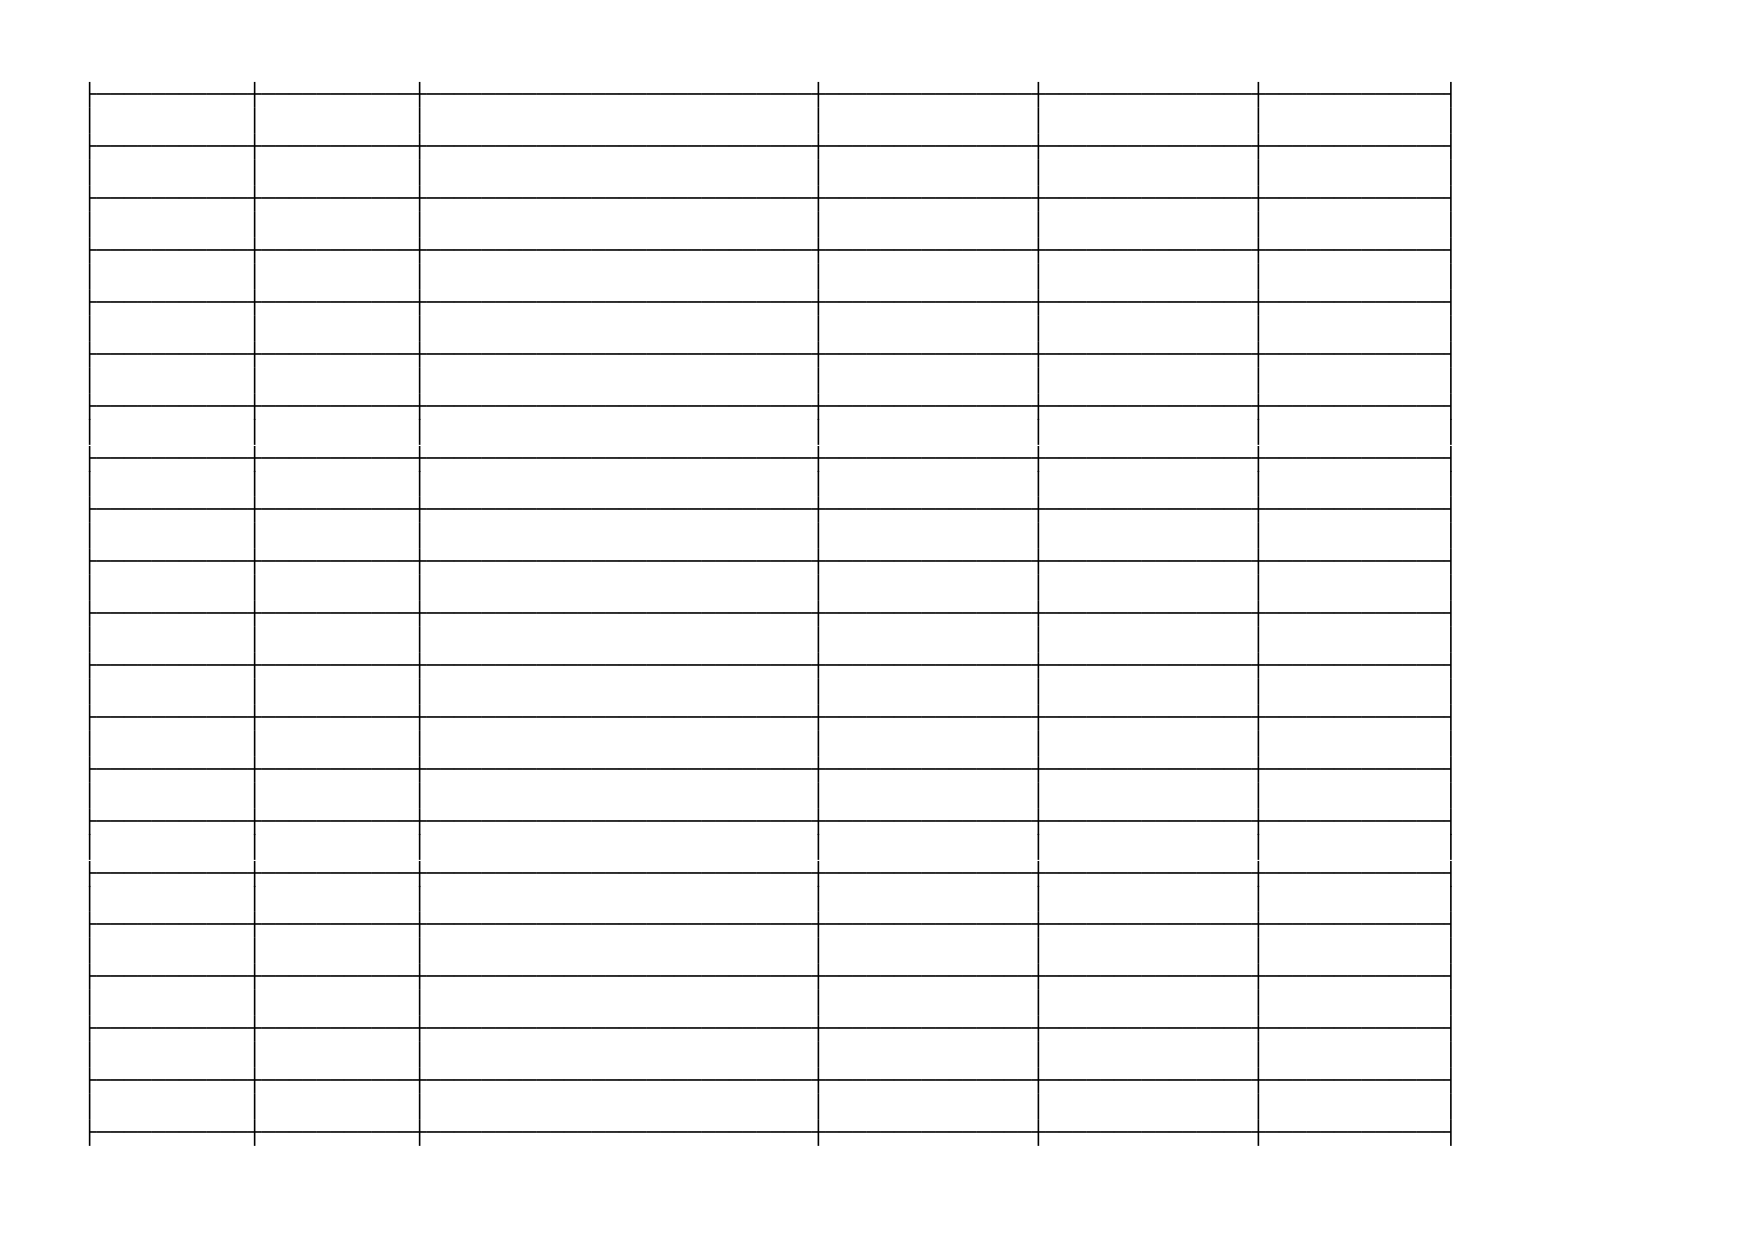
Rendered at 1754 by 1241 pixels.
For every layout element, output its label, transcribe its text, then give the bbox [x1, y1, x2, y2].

text ├───────────┼───────────┼────────────────────────────┼───────────────┼───────────────┼─────────────┤ [255, 355, 418, 368]
text │ │ │ │ │ │ │ [1039, 991, 1257, 1016]
text ├───────────┼───────────┼────────────────────────────┼───────────────┼───────────────┼─────────────┤ [90, 770, 253, 783]
text ├───────────┼───────────┼────────────────────────────┼───────────────┼───────────────┼─────────────┤ [1039, 614, 1257, 627]
text ├───────────┼───────────┼────────────────────────────┼───────────────┼───────────────┼─────────────┤ [1039, 562, 1257, 576]
text ├───────────┼───────────┼────────────────────────────┼───────────────┼───────────────┼─────────────┤ [420, 705, 817, 716]
text ├───────────┼───────────┼────────────────────────────┼───────────────┼───────────────┼─────────────┤ [819, 459, 1037, 472]
text │ │ │ │ │ │ │ [1259, 1042, 1450, 1068]
text ├───────────┼───────────┼────────────────────────────┼───────────────┼───────────────┼─────────────┤ [420, 238, 817, 249]
text ├───────────┼───────────┼────────────────────────────┼───────────────┼───────────────┼─────────────┤ [420, 355, 817, 368]
text ├───────────┼───────────┼────────────────────────────┼───────────────┼───────────────┼─────────────┤ [420, 977, 817, 991]
text │ │ │ │ │ │ │ [1452, 1094, 1671, 1120]
text ├───────────┼───────────┼────────────────────────────┼───────────────┼───────────────┼─────────────┤ [1039, 770, 1257, 783]
text │ │ │ │ │ │ │ [420, 316, 817, 342]
text ├───────────┼───────────┼────────────────────────────┼───────────────┼───────────────┼─────────────┤ [1259, 1120, 1450, 1131]
text ├───────────┼───────────┼────────────────────────────┼───────────────┼───────────────┼─────────────┤ [819, 147, 1037, 161]
text ├───────────┼───────────┼────────────────────────────┼───────────────┼───────────────┼─────────────┤ [819, 1133, 1037, 1146]
text ├───────────┼───────────┼────────────────────────────┼───────────────┼───────────────┼─────────────┤ [1039, 342, 1257, 353]
text ├───────────┼───────────┼────────────────────────────┼───────────────┼───────────────┼─────────────┤ [1259, 355, 1450, 368]
text ├───────────┼───────────┼────────────────────────────┼───────────────┼───────────────┼─────────────┤ [1039, 1016, 1257, 1027]
text ├───────────┼───────────┼────────────────────────────┼───────────────┼───────────────┼─────────────┤ [819, 1068, 1037, 1079]
text ├───────────┼───────────┼────────────────────────────┼───────────────┼───────────────┼─────────────┤ [255, 1029, 418, 1042]
text │ │ │ │ │ │ │ [90, 109, 253, 134]
text ├───────────┼───────────┼────────────────────────────┼───────────────┼───────────────┼─────────────┤ [819, 407, 1037, 420]
text │ │ │ │ │ │ │ [1259, 212, 1450, 238]
text ├───────────┼───────────┼────────────────────────────┼───────────────┼───────────────┼─────────────┤ [1039, 822, 1257, 835]
text ├───────────┼───────────┼────────────────────────────┼───────────────┼───────────────┼─────────────┤ [420, 407, 817, 420]
text ├───────────┼───────────┼────────────────────────────┼───────────────┼───────────────┼─────────────┤ [1452, 549, 1671, 576]
text │ │ │ │ │ │ │ [1452, 627, 1671, 653]
text ├───────────┼───────────┼────────────────────────────┼───────────────┼───────────────┼─────────────┤ [420, 394, 817, 405]
text ├───────────┼───────────┼────────────────────────────┼───────────────┼───────────────┼─────────────┤ [819, 186, 1037, 197]
text ├───────────┼───────────┼────────────────────────────┼───────────────┼───────────────┼─────────────┤ [1039, 964, 1257, 975]
text ├───────────┼───────────┼────────────────────────────┼───────────────┼───────────────┼─────────────┤ [1259, 238, 1450, 249]
text ├───────────┼───────────┼────────────────────────────┼───────────────┼───────────────┼─────────────┤ [255, 562, 418, 576]
text ├───────────┼───────────┼────────────────────────────┼───────────────┼───────────────┼─────────────┤ [255, 303, 418, 316]
text ├───────────┼───────────┼────────────────────────────┼───────────────┼───────────────┼─────────────┤ [255, 251, 418, 264]
text │ │ │ │ │ │ │ [420, 576, 817, 601]
text ├───────────┼───────────┼────────────────────────────┼───────────────┼───────────────┼─────────────┤ [1259, 809, 1450, 820]
text ├───────────┼───────────┼────────────────────────────┼───────────────┼───────────────┼─────────────┤ [1259, 601, 1450, 612]
text ├───────────┼───────────┼────────────────────────────┼───────────────┼───────────────┼─────────────┤ [1259, 653, 1450, 664]
text ├───────────┼───────────┼────────────────────────────┼───────────────┼───────────────┼─────────────┤ [255, 407, 418, 420]
text ├───────────┼───────────┼────────────────────────────┼───────────────┼───────────────┼─────────────┤ [420, 809, 817, 820]
text ├───────────┼───────────┼────────────────────────────┼───────────────┼───────────────┼─────────────┤ [255, 510, 418, 524]
text ├───────────┼───────────┼────────────────────────────┼───────────────┼───────────────┼─────────────┤ [819, 238, 1037, 249]
text ├───────────┼───────────┼────────────────────────────┼───────────────┼───────────────┼─────────────┤ [1452, 446, 1671, 472]
text ├───────────┼───────────┼────────────────────────────┼───────────────┼───────────────┼─────────────┤ [420, 83, 817, 93]
text ├───────────┼───────────┼────────────────────────────┼───────────────┼───────────────┼─────────────┤ [90, 822, 253, 835]
text ├───────────┼───────────┼────────────────────────────┼───────────────┼───────────────┼─────────────┤ [1452, 290, 1671, 316]
text ├───────────┼───────────┼────────────────────────────┼───────────────┼───────────────┼─────────────┤ [1259, 977, 1450, 991]
text ├───────────┼───────────┼────────────────────────────┼───────────────┼───────────────┼─────────────┤ [1039, 1081, 1257, 1094]
text │ │ │ │ │ │ │ [420, 731, 817, 757]
text ├───────────┼───────────┼────────────────────────────┼───────────────┼───────────────┼─────────────┤ [1259, 407, 1450, 420]
text ├───────────┼───────────┼────────────────────────────┼───────────────┼───────────────┼─────────────┤ [1039, 186, 1257, 197]
text ├───────────┼───────────┼────────────────────────────┼───────────────┼───────────────┼─────────────┤ [420, 874, 817, 887]
text ├───────────┼───────────┼────────────────────────────┼───────────────┼───────────────┼─────────────┤ [420, 1120, 817, 1131]
text ├───────────┼───────────┼────────────────────────────┼───────────────┼───────────────┼─────────────┤ [1452, 83, 1671, 109]
text ├───────────┼───────────┼────────────────────────────┼───────────────┼───────────────┼─────────────┤ [1039, 1133, 1257, 1146]
text ├───────────┼───────────┼────────────────────────────┼───────────────┼───────────────┼─────────────┤ [1039, 303, 1257, 316]
text ├───────────┼───────────┼────────────────────────────┼───────────────┼───────────────┼─────────────┤ [1259, 1029, 1450, 1042]
text ├───────────┼───────────┼────────────────────────────┼───────────────┼───────────────┼─────────────┤ [1039, 446, 1257, 457]
text │ │ │ │ │ │ │ [819, 212, 1037, 238]
text │ │ │ │ │ │ │ [255, 524, 418, 549]
text ├───────────┼───────────┼────────────────────────────┼───────────────┼───────────────┼─────────────┤ [1452, 394, 1671, 420]
text ├───────────┼───────────┼────────────────────────────┼───────────────┼───────────────┼─────────────┤ [819, 718, 1037, 731]
text │ │ │ │ │ │ │ [90, 939, 253, 964]
text ├───────────┼───────────┼────────────────────────────┼───────────────┼───────────────┼─────────────┤ [1259, 1016, 1450, 1027]
text │ │ │ │ │ │ │ [90, 627, 253, 653]
text │ │ │ │ │ │ │ [1039, 679, 1257, 705]
text ├───────────┼───────────┼────────────────────────────┼───────────────┼───────────────┼─────────────┤ [90, 459, 253, 472]
text │ │ │ │ │ │ │ [819, 679, 1037, 705]
text │ │ │ │ │ │ │ [420, 212, 817, 238]
text ├───────────┼───────────┼────────────────────────────┼───────────────┼───────────────┼─────────────┤ [819, 1120, 1037, 1131]
text │ │ │ │ │ │ │ [90, 161, 253, 186]
text ├───────────┼───────────┼────────────────────────────┼───────────────┼───────────────┼─────────────┤ [1039, 355, 1257, 368]
text ├───────────┼───────────┼────────────────────────────┼───────────────┼───────────────┼─────────────┤ [819, 653, 1037, 664]
text │ │ │ │ │ │ │ [420, 679, 817, 705]
text ├───────────┼───────────┼────────────────────────────┼───────────────┼───────────────┼─────────────┤ [819, 498, 1037, 508]
text │ │ │ │ │ │ │ [90, 524, 253, 549]
text │ │ │ │ │ │ │ [1259, 576, 1450, 601]
text ├───────────┼───────────┼────────────────────────────┼───────────────┼───────────────┼─────────────┤ [255, 614, 418, 627]
text │ │ │ │ │ │ │ [420, 161, 817, 186]
text ├───────────┼───────────┼────────────────────────────┼───────────────┼───────────────┼─────────────┤ [420, 186, 817, 197]
text ├───────────┼───────────┼────────────────────────────┼───────────────┼───────────────┼─────────────┤ [255, 874, 418, 887]
text ├───────────┼───────────┼────────────────────────────┼───────────────┼───────────────┼─────────────┤ [420, 459, 817, 472]
text ├───────────┼───────────┼────────────────────────────┼───────────────┼───────────────┼─────────────┤ [819, 913, 1037, 923]
text │ │ │ │ │ │ │ [1452, 212, 1671, 238]
text ├───────────┼───────────┼────────────────────────────┼───────────────┼───────────────┼─────────────┤ [420, 614, 817, 627]
text ├───────────┼───────────┼────────────────────────────┼───────────────┼───────────────┼─────────────┤ [90, 199, 253, 212]
text ├───────────┼───────────┼────────────────────────────┼───────────────┼───────────────┼─────────────┤ [819, 510, 1037, 524]
text ├───────────┼───────────┼────────────────────────────┼───────────────┼───────────────┼─────────────┤ [819, 134, 1037, 145]
text ├───────────┼───────────┼────────────────────────────┼───────────────┼───────────────┼─────────────┤ [255, 666, 418, 679]
text │ │ │ │ │ │ │ [420, 524, 817, 549]
text ├───────────┼───────────┼────────────────────────────┼───────────────┼───────────────┼─────────────┤ [1039, 925, 1257, 939]
text ├───────────┼───────────┼────────────────────────────┼───────────────┼───────────────┼─────────────┤ [819, 705, 1037, 716]
text │ │ │ │ │ │ │ [1452, 161, 1671, 186]
text ├───────────┼───────────┼────────────────────────────┼───────────────┼───────────────┼─────────────┤ [255, 822, 418, 835]
text │ │ │ │ │ │ │ [255, 264, 418, 290]
text ├───────────┼───────────┼────────────────────────────┼───────────────┼───────────────┼─────────────┤ [819, 394, 1037, 405]
text │ │ │ │ │ │ │ [1259, 783, 1450, 809]
text ├───────────┼───────────┼────────────────────────────┼───────────────┼───────────────┼─────────────┤ [1452, 861, 1671, 887]
text ├───────────┼───────────┼────────────────────────────┼───────────────┼───────────────┼─────────────┤ [420, 601, 817, 612]
text ├───────────┼───────────┼────────────────────────────┼───────────────┼───────────────┼─────────────┤ [1452, 1120, 1671, 1146]
text ├───────────┼───────────┼────────────────────────────┼───────────────┼───────────────┼─────────────┤ [819, 601, 1037, 612]
text │ │ │ │ │ │ │ [1039, 109, 1257, 134]
text ├───────────┼───────────┼────────────────────────────┼───────────────┼───────────────┼─────────────┤ [420, 134, 817, 145]
text │ │ │ │ │ │ │ [819, 1094, 1037, 1120]
text │ │ │ │ │ │ │ [819, 524, 1037, 549]
text │ │ │ │ │ │ │ [819, 576, 1037, 601]
text ├───────────┼───────────┼────────────────────────────┼───────────────┼───────────────┼─────────────┤ [1452, 705, 1671, 731]
text │ │ │ │ │ │ │ [255, 316, 418, 342]
text ├───────────┼───────────┼────────────────────────────┼───────────────┼───────────────┼─────────────┤ [1039, 666, 1257, 679]
text │ │ │ │ │ │ │ [1259, 1094, 1450, 1120]
text │ │ │ │ │ │ │ [90, 991, 253, 1016]
text │ │ │ │ │ │ │ [819, 627, 1037, 653]
text │ │ │ │ │ │ │ [1259, 731, 1450, 757]
text ├───────────┼───────────┼────────────────────────────┼───────────────┼───────────────┼─────────────┤ [1039, 199, 1257, 212]
text │ │ │ │ │ │ │ [83, 420, 1671, 446]
text ├───────────┼───────────┼────────────────────────────┼───────────────┼───────────────┼─────────────┤ [420, 964, 817, 975]
text │ │ │ │ │ │ │ [420, 368, 817, 394]
text ├───────────┼───────────┼────────────────────────────┼───────────────┼───────────────┼─────────────┤ [1039, 407, 1257, 420]
text ├───────────┼───────────┼────────────────────────────┼───────────────┼───────────────┼─────────────┤ [819, 549, 1037, 560]
text ├───────────┼───────────┼────────────────────────────┼───────────────┼───────────────┼─────────────┤ [1452, 1016, 1671, 1042]
text │ │ │ │ │ │ │ [1452, 1042, 1671, 1068]
text │ │ │ │ │ │ │ [1039, 887, 1257, 913]
text ├───────────┼───────────┼────────────────────────────┼───────────────┼───────────────┼─────────────┤ [819, 874, 1037, 887]
text ├───────────┼───────────┼────────────────────────────┼───────────────┼───────────────┼─────────────┤ [255, 199, 418, 212]
text ├───────────┼───────────┼────────────────────────────┼───────────────┼───────────────┼─────────────┤ [1039, 290, 1257, 301]
text ├───────────┼───────────┼────────────────────────────┼───────────────┼───────────────┼─────────────┤ [420, 1016, 817, 1027]
text │ │ │ │ │ │ │ [1039, 316, 1257, 342]
text │ │ │ │ │ │ │ [1452, 264, 1671, 290]
text ├───────────┼───────────┼────────────────────────────┼───────────────┼───────────────┼─────────────┤ [1259, 134, 1450, 145]
text │ │ │ │ │ │ │ [1259, 264, 1450, 290]
text │ │ │ │ │ │ │ [255, 887, 418, 913]
text │ │ │ │ │ │ │ [1452, 939, 1671, 964]
text │ │ │ │ │ │ │ [1039, 1094, 1257, 1120]
text │ │ │ │ │ │ │ [420, 264, 817, 290]
text ├───────────┼───────────┼────────────────────────────┼───────────────┼───────────────┼─────────────┤ [420, 498, 817, 508]
text ├───────────┼───────────┼────────────────────────────┼───────────────┼───────────────┼─────────────┤ [819, 95, 1037, 109]
text │ │ │ │ │ │ │ [90, 472, 253, 498]
text │ │ │ │ │ │ │ [819, 783, 1037, 809]
text ├───────────┼───────────┼────────────────────────────┼───────────────┼───────────────┼─────────────┤ [255, 977, 418, 991]
text ├───────────┼───────────┼────────────────────────────┼───────────────┼───────────────┼─────────────┤ [90, 251, 253, 264]
text │ │ │ │ │ │ │ [1259, 991, 1450, 1016]
text ├───────────┼───────────┼────────────────────────────┼───────────────┼───────────────┼─────────────┤ [819, 446, 1037, 457]
text ├───────────┼───────────┼────────────────────────────┼───────────────┼───────────────┼─────────────┤ [1452, 238, 1671, 264]
text │ │ │ │ │ │ │ [420, 783, 817, 809]
text ├───────────┼───────────┼────────────────────────────┼───────────────┼───────────────┼─────────────┤ [1452, 342, 1671, 368]
text │ │ │ │ │ │ │ [255, 368, 418, 394]
text ├───────────┼───────────┼────────────────────────────┼───────────────┼───────────────┼─────────────┤ [420, 653, 817, 664]
text ├───────────┼───────────┼────────────────────────────┼───────────────┼───────────────┼─────────────┤ [420, 822, 817, 835]
text ├───────────┼───────────┼────────────────────────────┼───────────────┼───────────────┼─────────────┤ [1259, 822, 1450, 835]
text │ │ │ │ │ │ │ [90, 368, 253, 394]
text │ │ │ │ │ │ │ [1039, 1042, 1257, 1068]
text ├───────────┼───────────┼────────────────────────────┼───────────────┼───────────────┼─────────────┤ [90, 666, 253, 679]
text │ │ │ │ │ │ │ [255, 212, 418, 238]
text ├───────────┼───────────┼────────────────────────────┼───────────────┼───────────────┼─────────────┤ [1452, 601, 1671, 627]
text ├───────────┼───────────┼────────────────────────────┼───────────────┼───────────────┼─────────────┤ [1259, 757, 1450, 768]
text │ │ │ │ │ │ │ [420, 1042, 817, 1068]
text ├───────────┼───────────┼────────────────────────────┼───────────────┼───────────────┼─────────────┤ [819, 1081, 1037, 1094]
text ├───────────┼───────────┼────────────────────────────┼───────────────┼───────────────┼─────────────┤ [1039, 1120, 1257, 1131]
text ├───────────┼───────────┼────────────────────────────┼───────────────┼───────────────┼─────────────┤ [420, 549, 817, 560]
text ├───────────┼───────────┼────────────────────────────┼───────────────┼───────────────┼─────────────┤ [819, 757, 1037, 768]
text ├───────────┼───────────┼────────────────────────────┼───────────────┼───────────────┼─────────────┤ [1452, 134, 1671, 161]
text │ │ │ │ │ │ │ [1452, 887, 1671, 913]
text │ │ │ │ │ │ │ [255, 109, 418, 134]
text │ │ │ │ │ │ │ [420, 627, 817, 653]
text ├───────────┼───────────┼────────────────────────────┼───────────────┼───────────────┼─────────────┤ [255, 1081, 418, 1094]
text ├───────────┼───────────┼────────────────────────────┼───────────────┼───────────────┼─────────────┤ [1259, 964, 1450, 975]
text ├───────────┼───────────┼────────────────────────────┼───────────────┼───────────────┼─────────────┤ [1259, 925, 1450, 939]
text │ │ │ │ │ │ │ [819, 731, 1037, 757]
text ├───────────┼───────────┼────────────────────────────┼───────────────┼───────────────┼─────────────┤ [420, 95, 817, 109]
text │ │ │ │ │ │ │ [1259, 887, 1450, 913]
text ├───────────┼───────────┼────────────────────────────┼───────────────┼───────────────┼─────────────┤ [819, 303, 1037, 316]
text ├───────────┼───────────┼────────────────────────────┼───────────────┼───────────────┼─────────────┤ [1039, 83, 1257, 93]
text ├───────────┼───────────┼────────────────────────────┼───────────────┼───────────────┼─────────────┤ [1039, 874, 1257, 887]
text │ │ │ │ │ │ │ [255, 731, 418, 757]
text ├───────────┼───────────┼────────────────────────────┼───────────────┼───────────────┼─────────────┤ [90, 510, 253, 524]
text │ │ │ │ │ │ │ [1259, 109, 1450, 134]
text │ │ │ │ │ │ │ [819, 472, 1037, 498]
text ├───────────┼───────────┼────────────────────────────┼───────────────┼───────────────┼─────────────┤ [1259, 459, 1450, 472]
text ├───────────┼───────────┼────────────────────────────┼───────────────┼───────────────┼─────────────┤ [1259, 1133, 1450, 1146]
text │ │ │ │ │ │ │ [420, 939, 817, 964]
text │ │ │ │ │ │ │ [1259, 316, 1450, 342]
text │ │ │ │ │ │ │ [420, 991, 817, 1016]
text ├───────────┼───────────┼────────────────────────────┼───────────────┼───────────────┼─────────────┤ [1259, 549, 1450, 560]
text │ │ │ │ │ │ │ [90, 783, 253, 809]
text ├───────────┼───────────┼────────────────────────────┼───────────────┼───────────────┼─────────────┤ [1039, 95, 1257, 109]
text ├───────────┼───────────┼────────────────────────────┼───────────────┼───────────────┼─────────────┤ [420, 1133, 817, 1146]
text ├───────────┼───────────┼────────────────────────────┼───────────────┼───────────────┼─────────────┤ [819, 83, 1037, 93]
text ├───────────┼───────────┼────────────────────────────┼───────────────┼───────────────┼─────────────┤ [1039, 251, 1257, 264]
text │ │ │ │ │ │ │ [420, 472, 817, 498]
text ├───────────┼───────────┼────────────────────────────┼───────────────┼───────────────┼─────────────┤ [255, 95, 418, 109]
text ├───────────┼───────────┼────────────────────────────┼───────────────┼───────────────┼─────────────┤ [1259, 1068, 1450, 1079]
text ├───────────┼───────────┼────────────────────────────┼───────────────┼───────────────┼─────────────┤ [1039, 459, 1257, 472]
text ├───────────┼───────────┼────────────────────────────┼───────────────┼───────────────┼─────────────┤ [1452, 498, 1671, 524]
text ├───────────┼───────────┼────────────────────────────┼───────────────┼───────────────┼─────────────┤ [1039, 238, 1257, 249]
text │ │ │ │ │ │ │ [1452, 524, 1671, 549]
text ├───────────┼───────────┼────────────────────────────┼───────────────┼───────────────┼─────────────┤ [1039, 1029, 1257, 1042]
text ├───────────┼───────────┼────────────────────────────┼───────────────┼───────────────┼─────────────┤ [1259, 186, 1450, 197]
text │ │ │ │ │ │ │ [255, 627, 418, 653]
text ├───────────┼───────────┼────────────────────────────┼───────────────┼───────────────┼─────────────┤ [1039, 1068, 1257, 1079]
text ├───────────┼───────────┼────────────────────────────┼───────────────┼───────────────┼─────────────┤ [1259, 861, 1450, 872]
text ├───────────┼───────────┼────────────────────────────┼───────────────┼───────────────┼─────────────┤ [420, 303, 817, 316]
text │ │ │ │ │ │ │ [1039, 161, 1257, 186]
text ├───────────┼───────────┼────────────────────────────┼───────────────┼───────────────┼─────────────┤ [819, 822, 1037, 835]
text ├───────────┼───────────┼────────────────────────────┼───────────────┼───────────────┼─────────────┤ [255, 459, 418, 472]
text ├───────────┼───────────┼────────────────────────────┼───────────────┼───────────────┼─────────────┤ [1039, 394, 1257, 405]
text ├───────────┼───────────┼────────────────────────────┼───────────────┼───────────────┼─────────────┤ [1259, 874, 1450, 887]
text ├───────────┼───────────┼────────────────────────────┼───────────────┼───────────────┼─────────────┤ [819, 251, 1037, 264]
text │ │ │ │ │ │ │ [1039, 783, 1257, 809]
text │ │ │ │ │ │ │ [1452, 316, 1671, 342]
text │ │ │ │ │ │ │ [1039, 731, 1257, 757]
text ├───────────┼───────────┼────────────────────────────┼───────────────┼───────────────┼─────────────┤ [819, 964, 1037, 975]
text │ │ │ │ │ │ │ [420, 1094, 817, 1120]
text ├───────────┼───────────┼────────────────────────────┼───────────────┼───────────────┼─────────────┤ [90, 718, 253, 731]
text ├───────────┼───────────┼────────────────────────────┼───────────────┼───────────────┼─────────────┤ [90, 977, 253, 991]
text ├───────────┼───────────┼────────────────────────────┼───────────────┼───────────────┼─────────────┤ [1039, 809, 1257, 820]
text │ │ │ │ │ │ │ [819, 161, 1037, 186]
text ├───────────┼───────────┼────────────────────────────┼───────────────┼───────────────┼─────────────┤ [819, 977, 1037, 991]
text ├───────────┼───────────┼────────────────────────────┼───────────────┼───────────────┼─────────────┤ [420, 913, 817, 923]
text │ │ │ │ │ │ │ [819, 1042, 1037, 1068]
text │ │ │ │ │ │ │ [255, 1042, 418, 1068]
text │ │ │ │ │ │ │ [1259, 679, 1450, 705]
text ├───────────┼───────────┼────────────────────────────┼───────────────┼───────────────┼─────────────┤ [819, 199, 1037, 212]
text ├───────────┼───────────┼────────────────────────────┼───────────────┼───────────────┼─────────────┤ [1452, 913, 1671, 939]
text ├───────────┼───────────┼────────────────────────────┼───────────────┼───────────────┼─────────────┤ [1039, 705, 1257, 716]
text ├───────────┼───────────┼────────────────────────────┼───────────────┼───────────────┼─────────────┤ [420, 290, 817, 301]
text │ │ │ │ │ │ │ [255, 679, 418, 705]
text ├───────────┼───────────┼────────────────────────────┼───────────────┼───────────────┼─────────────┤ [420, 861, 817, 872]
text │ │ │ │ │ │ │ [90, 731, 253, 757]
text ├───────────┼───────────┼────────────────────────────┼───────────────┼───────────────┼─────────────┤ [819, 290, 1037, 301]
text │ │ │ │ │ │ │ [420, 887, 817, 913]
text ├───────────┼───────────┼────────────────────────────┼───────────────┼───────────────┼─────────────┤ [1452, 757, 1671, 783]
text ├───────────┼───────────┼────────────────────────────┼───────────────┼───────────────┼─────────────┤ [420, 757, 817, 768]
text ├───────────┼───────────┼────────────────────────────┼───────────────┼───────────────┼─────────────┤ [819, 861, 1037, 872]
text │ │ │ │ │ │ │ [1259, 472, 1450, 498]
text │ │ │ │ │ │ │ [255, 161, 418, 186]
text │ │ │ │ │ │ │ [1452, 731, 1671, 757]
text ├───────────┼───────────┼────────────────────────────┼───────────────┼───────────────┼─────────────┤ [90, 614, 253, 627]
text ├───────────┼───────────┼────────────────────────────┼───────────────┼───────────────┼─────────────┤ [420, 446, 817, 457]
text │ │ │ │ │ │ │ [255, 1094, 418, 1120]
text │ │ │ │ │ │ │ [1039, 472, 1257, 498]
text ├───────────┼───────────┼────────────────────────────┼───────────────┼───────────────┼─────────────┤ [1259, 510, 1450, 524]
text │ │ │ │ │ │ │ [90, 316, 253, 342]
text ├───────────┼───────────┼────────────────────────────┼───────────────┼───────────────┼─────────────┤ [90, 1081, 253, 1094]
text ├───────────┼───────────┼────────────────────────────┼───────────────┼───────────────┼─────────────┤ [255, 770, 418, 783]
text ├───────────┼───────────┼────────────────────────────┼───────────────┼───────────────┼─────────────┤ [90, 1133, 253, 1146]
text ├───────────┼───────────┼────────────────────────────┼───────────────┼───────────────┼─────────────┤ [90, 147, 253, 161]
text │ │ │ │ │ │ │ [1039, 627, 1257, 653]
text │ │ │ │ │ │ │ [1039, 524, 1257, 549]
text ├───────────┼───────────┼────────────────────────────┼───────────────┼───────────────┼─────────────┤ [1259, 705, 1450, 716]
text ├───────────┼───────────┼────────────────────────────┼───────────────┼───────────────┼─────────────┤ [1452, 186, 1671, 212]
text ├───────────┼───────────┼────────────────────────────┼───────────────┼───────────────┼─────────────┤ [255, 147, 418, 161]
text │ │ │ │ │ │ │ [819, 316, 1037, 342]
text ├───────────┼───────────┼────────────────────────────┼───────────────┼───────────────┼─────────────┤ [819, 1029, 1037, 1042]
text ├───────────┼───────────┼────────────────────────────┼───────────────┼───────────────┼─────────────┤ [1039, 861, 1257, 872]
text ├───────────┼───────────┼────────────────────────────┼───────────────┼───────────────┼─────────────┤ [90, 95, 253, 109]
text ├───────────┼───────────┼────────────────────────────┼───────────────┼───────────────┼─────────────┤ [1039, 977, 1257, 991]
text │ │ │ │ │ │ │ [90, 1094, 253, 1120]
text ├───────────┼───────────┼────────────────────────────┼───────────────┼───────────────┼─────────────┤ [1452, 653, 1671, 679]
text ├───────────┼───────────┼────────────────────────────┼───────────────┼───────────────┼─────────────┤ [819, 342, 1037, 353]
text │ │ │ │ │ │ │ [819, 939, 1037, 964]
text │ │ │ │ │ │ │ [255, 991, 418, 1016]
text │ │ │ │ │ │ │ [1452, 679, 1671, 705]
text │ │ │ │ │ │ │ [83, 835, 1671, 861]
text ├───────────┼───────────┼────────────────────────────┼───────────────┼───────────────┼─────────────┤ [420, 199, 817, 212]
text ├───────────┼───────────┼────────────────────────────┼───────────────┼───────────────┼─────────────┤ [1452, 1068, 1671, 1094]
text │ │ │ │ │ │ │ [1452, 991, 1671, 1016]
text ├───────────┼───────────┼────────────────────────────┼───────────────┼───────────────┼─────────────┤ [1039, 757, 1257, 768]
text ├───────────┼───────────┼────────────────────────────┼───────────────┼───────────────┼─────────────┤ [1259, 770, 1450, 783]
text │ │ │ │ │ │ │ [1452, 368, 1671, 394]
text ├───────────┼───────────┼────────────────────────────┼───────────────┼───────────────┼─────────────┤ [255, 718, 418, 731]
text ├───────────┼───────────┼────────────────────────────┼───────────────┼───────────────┼─────────────┤ [420, 718, 817, 731]
text ├───────────┼───────────┼────────────────────────────┼───────────────┼───────────────┼─────────────┤ [90, 407, 253, 420]
text │ │ │ │ │ │ │ [1259, 627, 1450, 653]
text ├───────────┼───────────┼────────────────────────────┼───────────────┼───────────────┼─────────────┤ [1259, 303, 1450, 316]
text │ │ │ │ │ │ │ [90, 887, 253, 913]
text ├───────────┼───────────┼────────────────────────────┼───────────────┼───────────────┼─────────────┤ [1039, 601, 1257, 612]
text │ │ │ │ │ │ │ [819, 368, 1037, 394]
text │ │ │ │ │ │ │ [1452, 783, 1671, 809]
text ├───────────┼───────────┼────────────────────────────┼───────────────┼───────────────┼─────────────┤ [90, 355, 253, 368]
text ├───────────┼───────────┼────────────────────────────┼───────────────┼───────────────┼─────────────┤ [420, 251, 817, 264]
text │ │ │ │ │ │ │ [420, 109, 817, 134]
text ├───────────┼───────────┼────────────────────────────┼───────────────┼───────────────┼─────────────┤ [1259, 1081, 1450, 1094]
text ├───────────┼───────────┼────────────────────────────┼───────────────┼───────────────┼─────────────┤ [1259, 251, 1450, 264]
text ├───────────┼───────────┼────────────────────────────┼───────────────┼───────────────┼─────────────┤ [420, 925, 817, 939]
text ├───────────┼───────────┼────────────────────────────┼───────────────┼───────────────┼─────────────┤ [420, 666, 817, 679]
text ├───────────┼───────────┼────────────────────────────┼───────────────┼───────────────┼─────────────┤ [1039, 913, 1257, 923]
text ├───────────┼───────────┼────────────────────────────┼───────────────┼───────────────┼─────────────┤ [90, 1029, 253, 1042]
text │ │ │ │ │ │ │ [1259, 161, 1450, 186]
text ├───────────┼───────────┼────────────────────────────┼───────────────┼───────────────┼─────────────┤ [1259, 199, 1450, 212]
text ├───────────┼───────────┼────────────────────────────┼───────────────┼───────────────┼─────────────┤ [1039, 498, 1257, 508]
text ├───────────┼───────────┼────────────────────────────┼───────────────┼───────────────┼─────────────┤ [819, 770, 1037, 783]
text ├───────────┼───────────┼────────────────────────────┼───────────────┼───────────────┼─────────────┤ [90, 874, 253, 887]
text │ │ │ │ │ │ │ [90, 1042, 253, 1068]
text ├───────────┼───────────┼────────────────────────────┼───────────────┼───────────────┼─────────────┤ [1452, 964, 1671, 991]
text ├───────────┼───────────┼────────────────────────────┼───────────────┼───────────────┼─────────────┤ [1039, 718, 1257, 731]
text ├───────────┼───────────┼────────────────────────────┼───────────────┼───────────────┼─────────────┤ [1259, 394, 1450, 405]
text │ │ │ │ │ │ │ [90, 212, 253, 238]
text │ │ │ │ │ │ │ [255, 783, 418, 809]
text │ │ │ │ │ │ │ [1039, 264, 1257, 290]
text │ │ │ │ │ │ │ [1039, 939, 1257, 964]
text │ │ │ │ │ │ │ [819, 264, 1037, 290]
text ├───────────┼───────────┼────────────────────────────┼───────────────┼───────────────┼─────────────┤ [819, 925, 1037, 939]
text ├───────────┼───────────┼────────────────────────────┼───────────────┼───────────────┼─────────────┤ [819, 666, 1037, 679]
text │ │ │ │ │ │ │ [819, 109, 1037, 134]
text ├───────────┼───────────┼────────────────────────────┼───────────────┼───────────────┼─────────────┤ [90, 562, 253, 576]
text ├───────────┼───────────┼────────────────────────────┼───────────────┼───────────────┼─────────────┤ [1039, 147, 1257, 161]
text ├───────────┼───────────┼────────────────────────────┼───────────────┼───────────────┼─────────────┤ [420, 1081, 817, 1094]
text ├───────────┼───────────┼────────────────────────────┼───────────────┼───────────────┼─────────────┤ [1259, 614, 1450, 627]
text ├───────────┼───────────┼────────────────────────────┼───────────────┼───────────────┼─────────────┤ [1039, 549, 1257, 560]
text ├───────────┼───────────┼────────────────────────────┼───────────────┼───────────────┼─────────────┤ [1259, 562, 1450, 576]
text ├───────────┼───────────┼────────────────────────────┼───────────────┼───────────────┼─────────────┤ [1259, 95, 1450, 109]
text ├───────────┼───────────┼────────────────────────────┼───────────────┼───────────────┼─────────────┤ [255, 1133, 418, 1146]
text │ │ │ │ │ │ │ [1259, 368, 1450, 394]
text ├───────────┼───────────┼────────────────────────────┼───────────────┼───────────────┼─────────────┤ [1259, 342, 1450, 353]
text │ │ │ │ │ │ │ [819, 991, 1037, 1016]
text ├───────────┼───────────┼────────────────────────────┼───────────────┼───────────────┼─────────────┤ [1039, 653, 1257, 664]
text │ │ │ │ │ │ │ [1452, 472, 1671, 498]
text ├───────────┼───────────┼────────────────────────────┼───────────────┼───────────────┼─────────────┤ [420, 770, 817, 783]
text │ │ │ │ │ │ │ [1039, 368, 1257, 394]
text ├───────────┼───────────┼────────────────────────────┼───────────────┼───────────────┼─────────────┤ [255, 925, 418, 939]
text ├───────────┼───────────┼────────────────────────────┼───────────────┼───────────────┼─────────────┤ [1039, 134, 1257, 145]
text ├───────────┼───────────┼────────────────────────────┼───────────────┼───────────────┼─────────────┤ [1259, 446, 1450, 457]
text ├───────────┼───────────┼────────────────────────────┼───────────────┼───────────────┼─────────────┤ [819, 355, 1037, 368]
text ├───────────┼───────────┼────────────────────────────┼───────────────┼───────────────┼─────────────┤ [90, 303, 253, 316]
text ├───────────┼───────────┼────────────────────────────┼───────────────┼───────────────┼─────────────┤ [420, 1068, 817, 1079]
text ├───────────┼───────────┼────────────────────────────┼───────────────┼───────────────┼─────────────┤ [819, 1016, 1037, 1027]
text │ │ │ │ │ │ │ [819, 887, 1037, 913]
text ├───────────┼───────────┼────────────────────────────┼───────────────┼───────────────┼─────────────┤ [819, 614, 1037, 627]
text ├───────────┼───────────┼────────────────────────────┼───────────────┼───────────────┼─────────────┤ [420, 1029, 817, 1042]
text ├───────────┼───────────┼────────────────────────────┼───────────────┼───────────────┼─────────────┤ [1259, 718, 1450, 731]
text │ │ │ │ │ │ │ [1259, 939, 1450, 964]
text │ │ │ │ │ │ │ [1039, 576, 1257, 601]
text ├───────────┼───────────┼────────────────────────────┼───────────────┼───────────────┼─────────────┤ [1259, 666, 1450, 679]
text │ │ │ │ │ │ │ [90, 576, 253, 601]
text ├───────────┼───────────┼────────────────────────────┼───────────────┼───────────────┼─────────────┤ [420, 147, 817, 161]
text │ │ │ │ │ │ │ [255, 939, 418, 964]
text │ │ │ │ │ │ │ [1452, 109, 1671, 134]
text ├───────────┼───────────┼────────────────────────────┼───────────────┼───────────────┼─────────────┤ [819, 562, 1037, 576]
text │ │ │ │ │ │ │ [90, 264, 253, 290]
text ├───────────┼───────────┼────────────────────────────┼───────────────┼───────────────┼─────────────┤ [420, 342, 817, 353]
text │ │ │ │ │ │ │ [255, 472, 418, 498]
text ├───────────┼───────────┼────────────────────────────┼───────────────┼───────────────┼─────────────┤ [90, 925, 253, 939]
text │ │ │ │ │ │ │ [1039, 212, 1257, 238]
text │ │ │ │ │ │ │ [1452, 576, 1671, 601]
text │ │ │ │ │ │ │ [1259, 524, 1450, 549]
text ├───────────┼───────────┼────────────────────────────┼───────────────┼───────────────┼─────────────┤ [1039, 510, 1257, 524]
text ├───────────┼───────────┼────────────────────────────┼───────────────┼───────────────┼─────────────┤ [1452, 809, 1671, 835]
text ├───────────┼───────────┼────────────────────────────┼───────────────┼───────────────┼─────────────┤ [819, 809, 1037, 820]
text ├───────────┼───────────┼────────────────────────────┼───────────────┼───────────────┼─────────────┤ [1259, 290, 1450, 301]
text ├───────────┼───────────┼────────────────────────────┼───────────────┼───────────────┼─────────────┤ [1259, 147, 1450, 161]
text ├───────────┼───────────┼────────────────────────────┼───────────────┼───────────────┼─────────────┤ [420, 510, 817, 524]
text │ │ │ │ │ │ │ [255, 576, 418, 601]
text ├───────────┼───────────┼────────────────────────────┼───────────────┼───────────────┼─────────────┤ [420, 562, 817, 576]
text │ │ │ │ │ │ │ [90, 679, 253, 705]
